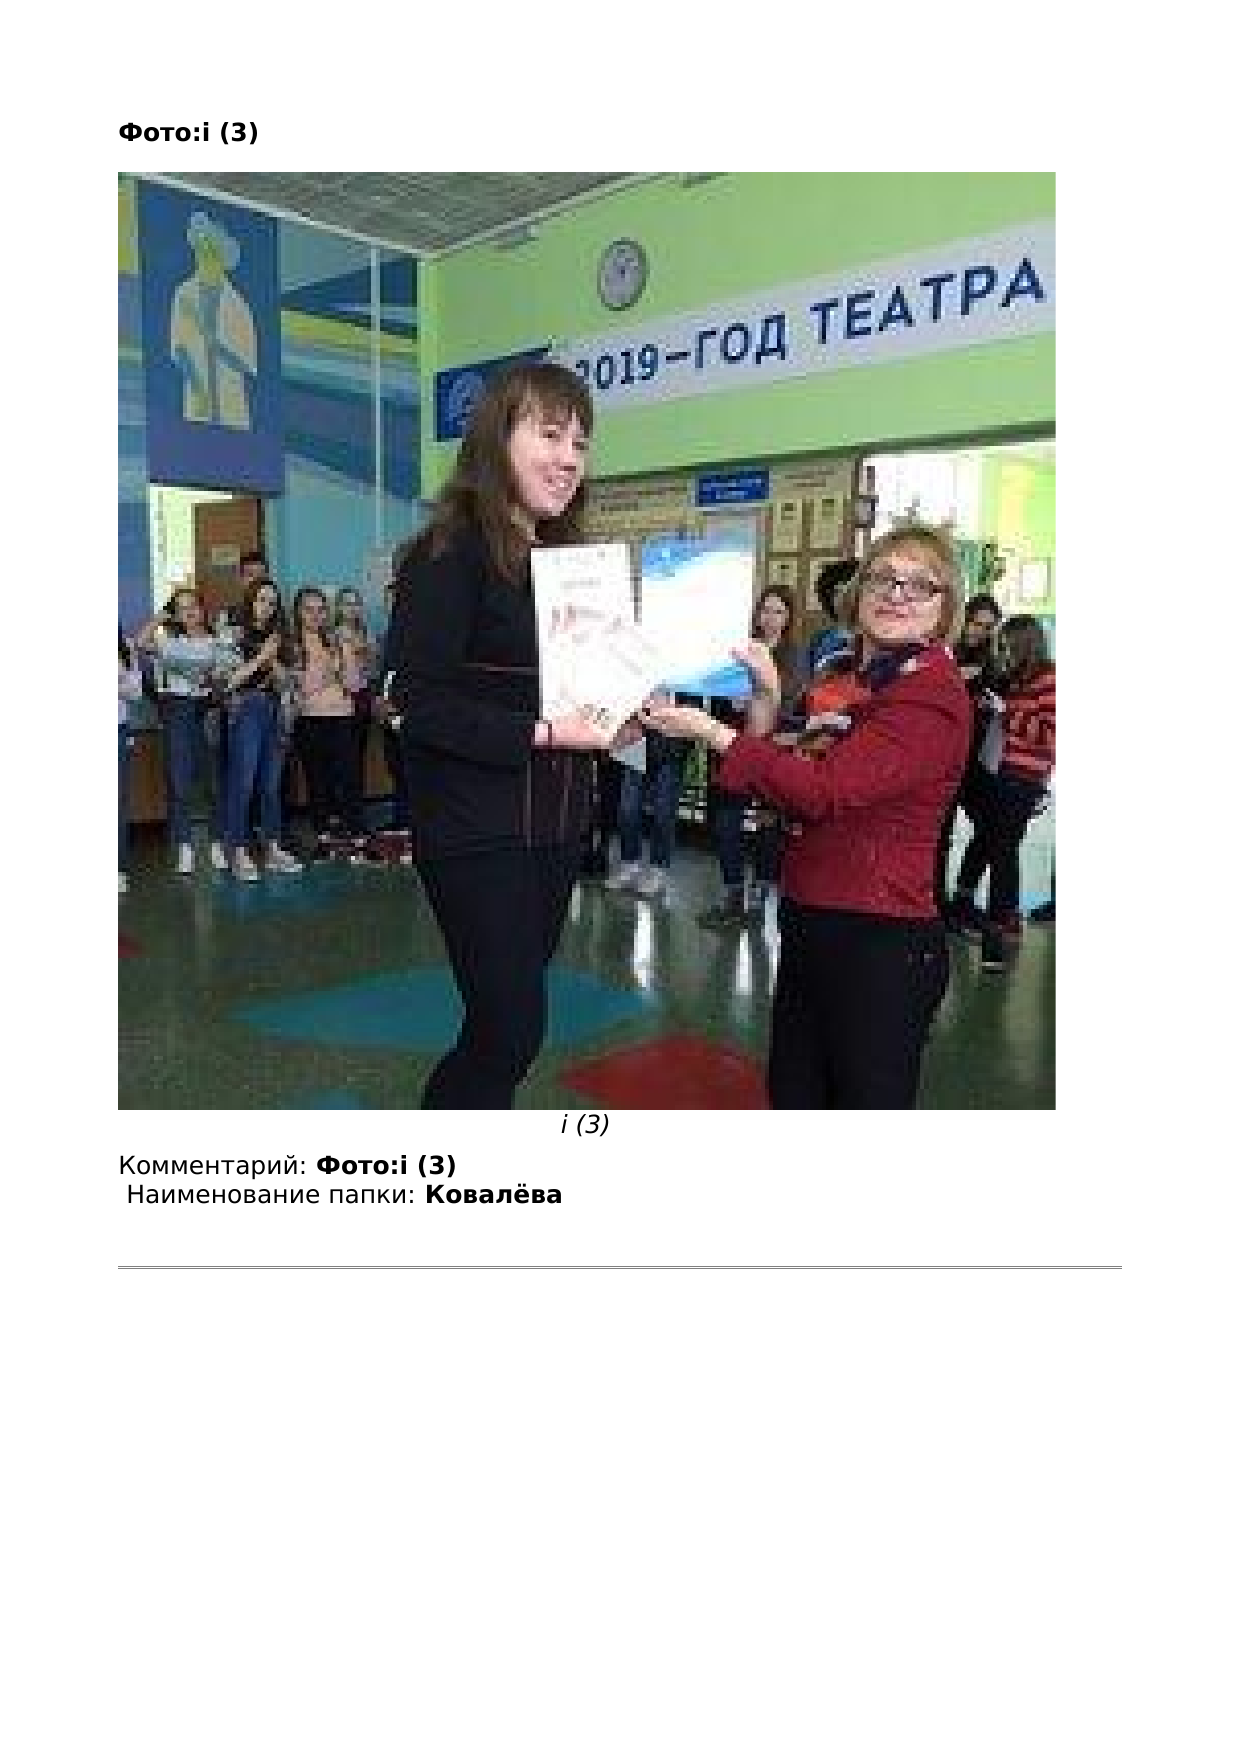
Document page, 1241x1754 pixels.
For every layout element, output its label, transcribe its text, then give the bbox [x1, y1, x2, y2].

text i (3) [118, 1110, 1056, 1139]
subtitle Фото:i (3) [118, 118, 1122, 147]
text Комментарий: Фото:i (3) Наименование папки: Ковалёва [118, 1151, 1122, 1239]
picture [118, 172, 1056, 1110]
